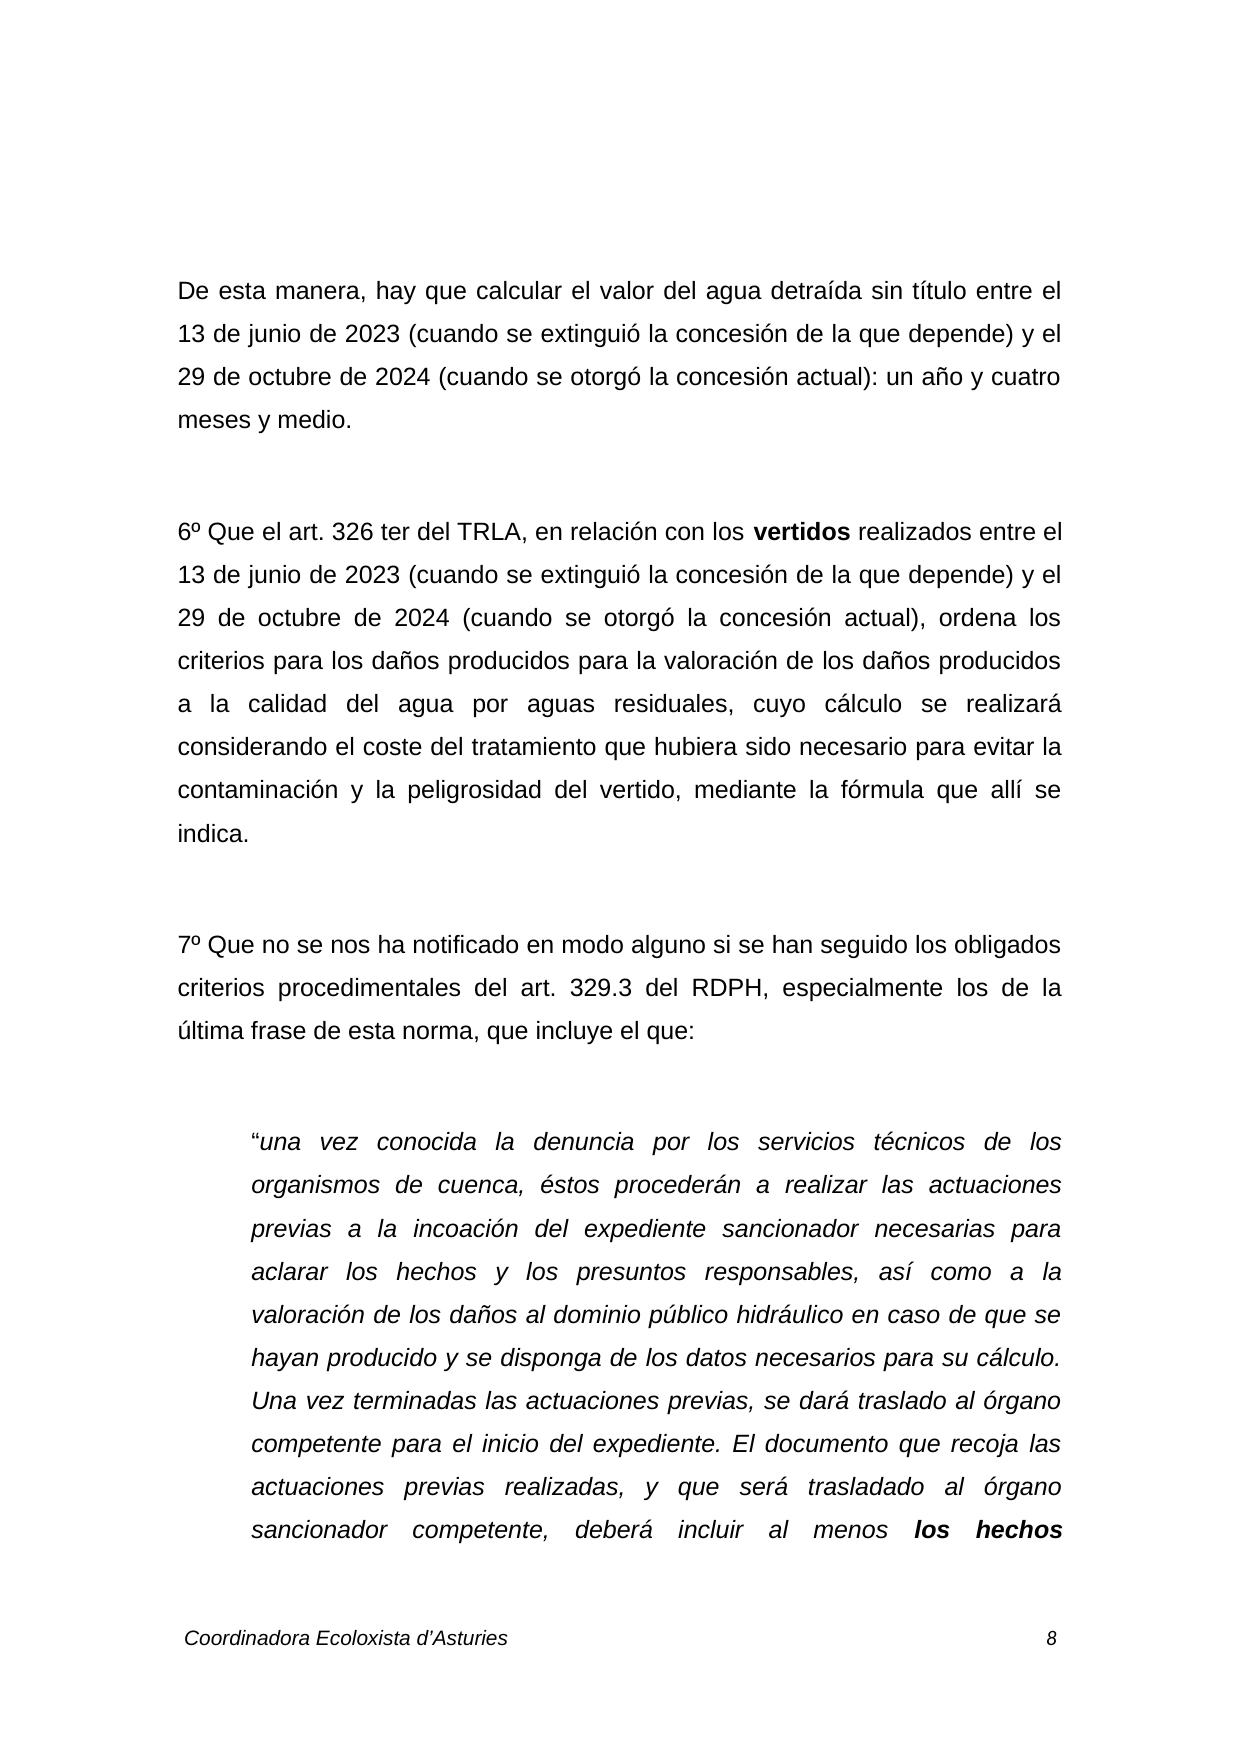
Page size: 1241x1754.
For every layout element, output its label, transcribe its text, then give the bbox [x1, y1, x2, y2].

text 7º Que no se nos ha notificado en modo alguno si se han seguido los obligados criterios procedimentales del art. 329.3 del RDPH, especialmente los de la última frase de esta norma, que incluye el que: [177, 930, 1063, 1045]
text “una vez conocida la denuncia por los servicios técnicos de los organismos de cuenca, éstos procederán a realizar las actuaciones previas a la incoación del expediente sancionador necesarias para aclarar los hechos y los presuntos responsables, así como a la valoración de los daños al dominio público hidráulico en caso de que se hayan producido y se disponga de los datos necesarios para su cálculo. Una vez terminadas las actuaciones previas, se dará traslado al órgano competente para el inicio del expediente. El documento que recoja las actuaciones previas realizadas, y que será trasladado al órgano sancionador competente, deberá incluir al menos los hechos [251, 1127, 1063, 1544]
text 6º Que el art. 326 ter del TRLA, en relación con los vertidos realizados entre el 13 de junio de 2023 (cuando se extinguió la concesión de la que depende) y el 29 de octubre de 2024 (cuando se otorgó la concesión actual), ordena los criterios para los daños producidos para la valoración de los daños producidos a la calidad del agua por aguas residuales, cuyo cálculo se realizará considerando el coste del tratamiento que hubiera sido necesario para evitar la contaminación y la peligrosidad del vertido, mediante la fórmula que allí se indica. [177, 517, 1063, 847]
text De esta manera, hay que calcular el valor del agua detraída sin título entre el 13 de junio de 2023 (cuando se extinguió la concesión de la que depende) y el 29 de octubre de 2024 (cuando se otorgó la concesión actual): un año y cuatro meses y medio. [177, 276, 1063, 434]
